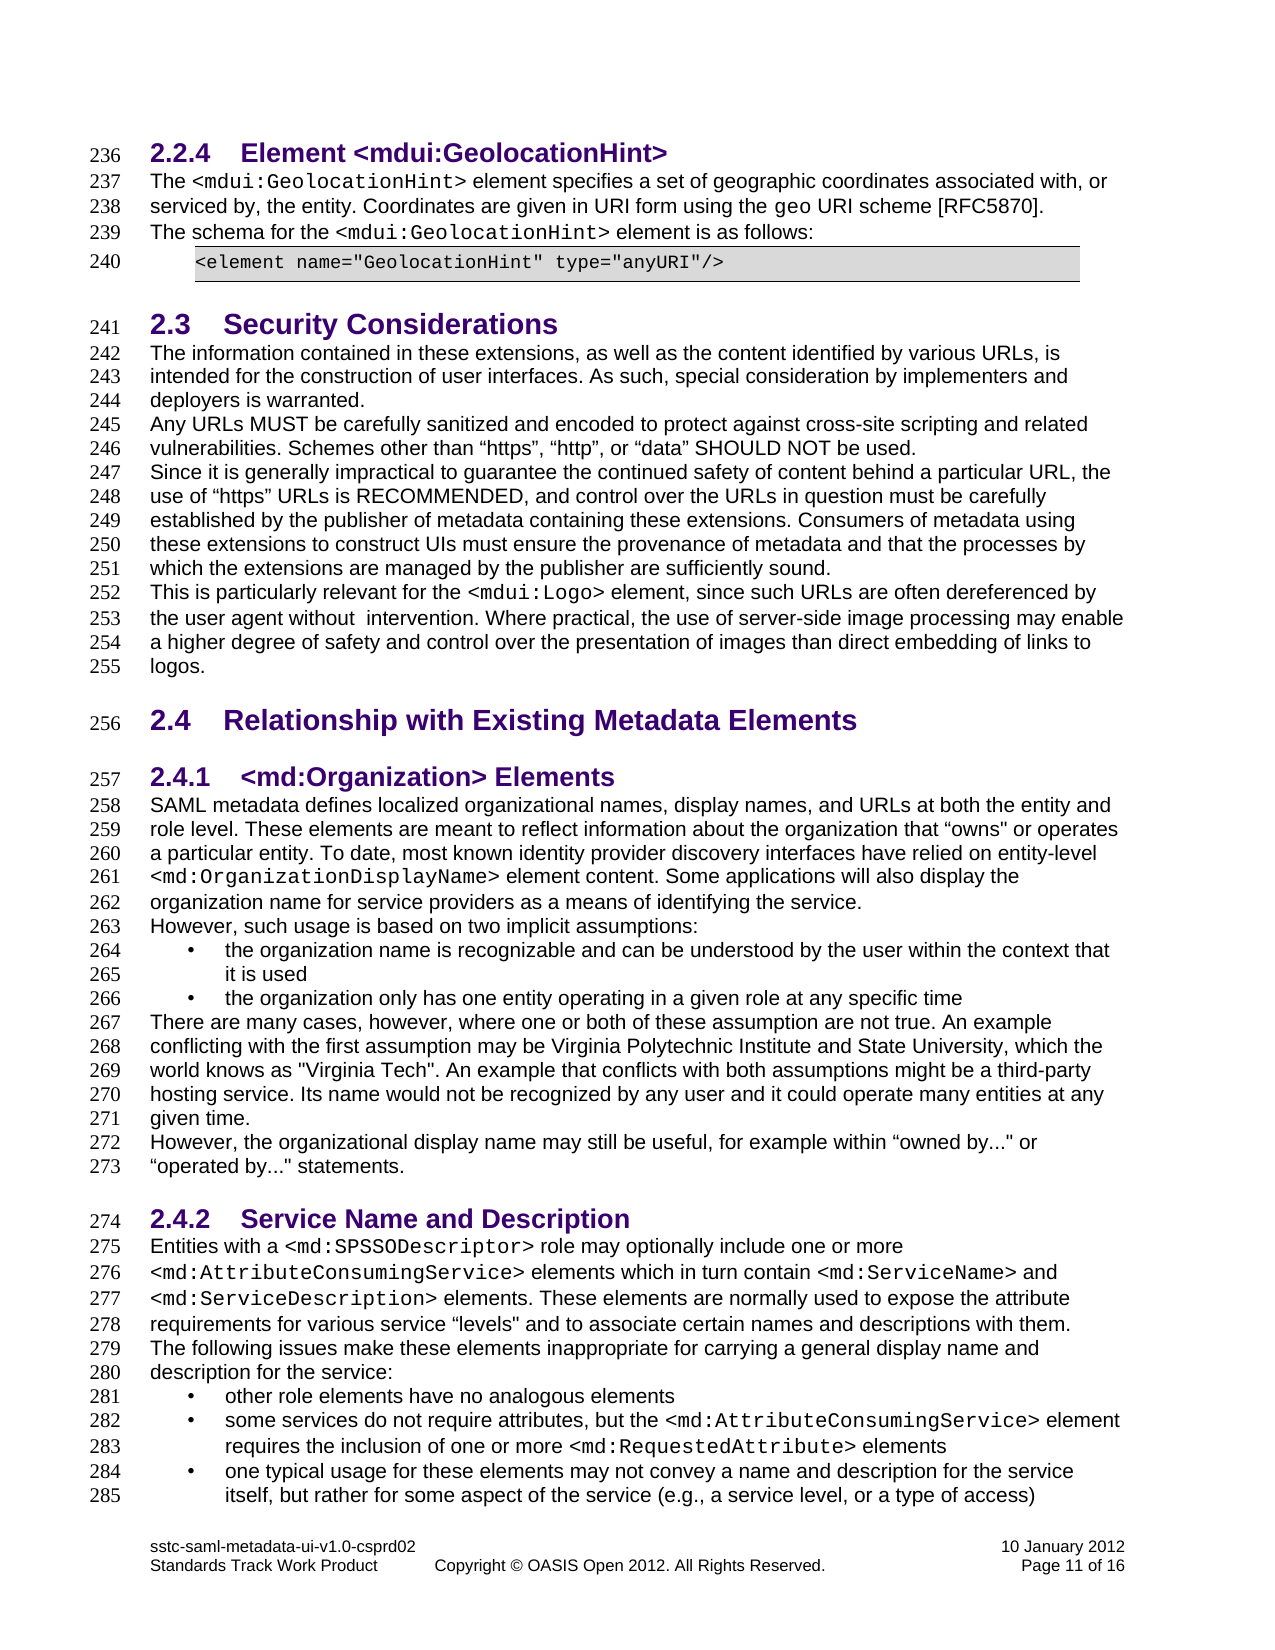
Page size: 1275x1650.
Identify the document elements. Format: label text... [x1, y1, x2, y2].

text There are many cases, however, where one or both of these assumption are not true. An example conflicting with the first assumption may be Virginia Polytechnic Institute and State University, which the world knows as "Virginia Tech". An example that conflicts with both assumptions might be a third-party hosting service. Its name would not be recognized by any user and it could operate many entities at any given time. [150, 1010, 1125, 1130]
text However, the organizational display name may still be useful, for example within “owned by..." or “operated by..." statements. [150, 1130, 1125, 1178]
text The information contained in these extensions, as well as the content identified by various URLs, is intended for the construction of user interfaces. As such, special consideration by implementers and deployers is warranted. [150, 340, 1125, 412]
text Any URLs MUST be carefully sanitized and encoded to protect against cross-site scripting and related vulnerabilities. Schemes other than “https”, “http”, or “data” SHOULD NOT be used. [150, 412, 1125, 460]
subtitle Relationship with Existing Metadata Elements [150, 703, 1125, 736]
subtitle Security Considerations [150, 307, 1125, 340]
list the organization name is recognizable and can be understood by the user within the context that it is used [187, 938, 1125, 986]
text Since it is generally impractical to guarantee the continued safety of content behind a particular URL, the use of “https” URLs is RECOMMENDED, and control over the URLs in question must be carefully established by the publisher of metadata containing these extensions. Consumers of metadata using these extensions to construct UIs must ensure the provenance of metadata and that the processes by which the extensions are managed by the publisher are sufficiently sound. [150, 460, 1125, 580]
subtitle <md:Organization> Elements [150, 761, 1125, 792]
text SAML metadata defines localized organizational names, display names, and URLs at both the entity and role level. These elements are meant to reflect information about the organization that “owns" or operates a particular entity. To date, most known identity provider discovery interfaces have relied on entity-level <md:OrganizationDisplayName> element content. Some applications will also display the organization name for service providers as a means of identifying the service. [150, 792, 1125, 914]
text This is particularly relevant for the <mdui:Logo> element, since such URLs are often dereferenced by the user agent without intervention. Where practical, the use of server-side image processing may enable a higher degree of safety and control over the presentation of images than direct embedding of links to logos. [150, 580, 1125, 678]
list other role elements have no analogous elements [187, 1383, 1125, 1408]
text <element name="GeolocationHint" type="anyURI"/> [195, 247, 1080, 281]
list some services do not require attributes, but the <md:AttributeConsumingService> element requires the inclusion of one or more <md:RequestedAttribute> elements [187, 1408, 1125, 1459]
text However, such usage is based on two implicit assumptions: [150, 914, 1125, 938]
text The <mdui:GeolocationHint> element specifies a set of geographic coordinates associated with, or serviced by, the entity. Coordinates are given in URI form using the geo URI scheme [RFC5870]. [150, 168, 1125, 220]
subtitle Service Name and Description [150, 1203, 1125, 1234]
text The following issues make these elements inappropriate for carrying a general display name and description for the service: [150, 1336, 1125, 1383]
text The schema for the <mdui:GeolocationHint> element is as follows: [150, 220, 1125, 246]
text Entities with a <md:SPSSODescriptor> role may optionally include one or more <md:AttributeConsumingService> elements which in turn contain <md:ServiceName> and <md:ServiceDescription> elements. These elements are normally used to expose the attribute requirements for various service “levels" and to associate certain names and descriptions with them. [150, 1234, 1125, 1336]
list the organization only has one entity operating in a given role at any specific time [187, 986, 1125, 1010]
list one typical usage for these elements may not convey a name and description for the service itself, but rather for some aspect of the service (e.g., a service level, or a type of access) [187, 1459, 1125, 1507]
subtitle Element <mdui:GeolocationHint> [150, 137, 1125, 168]
